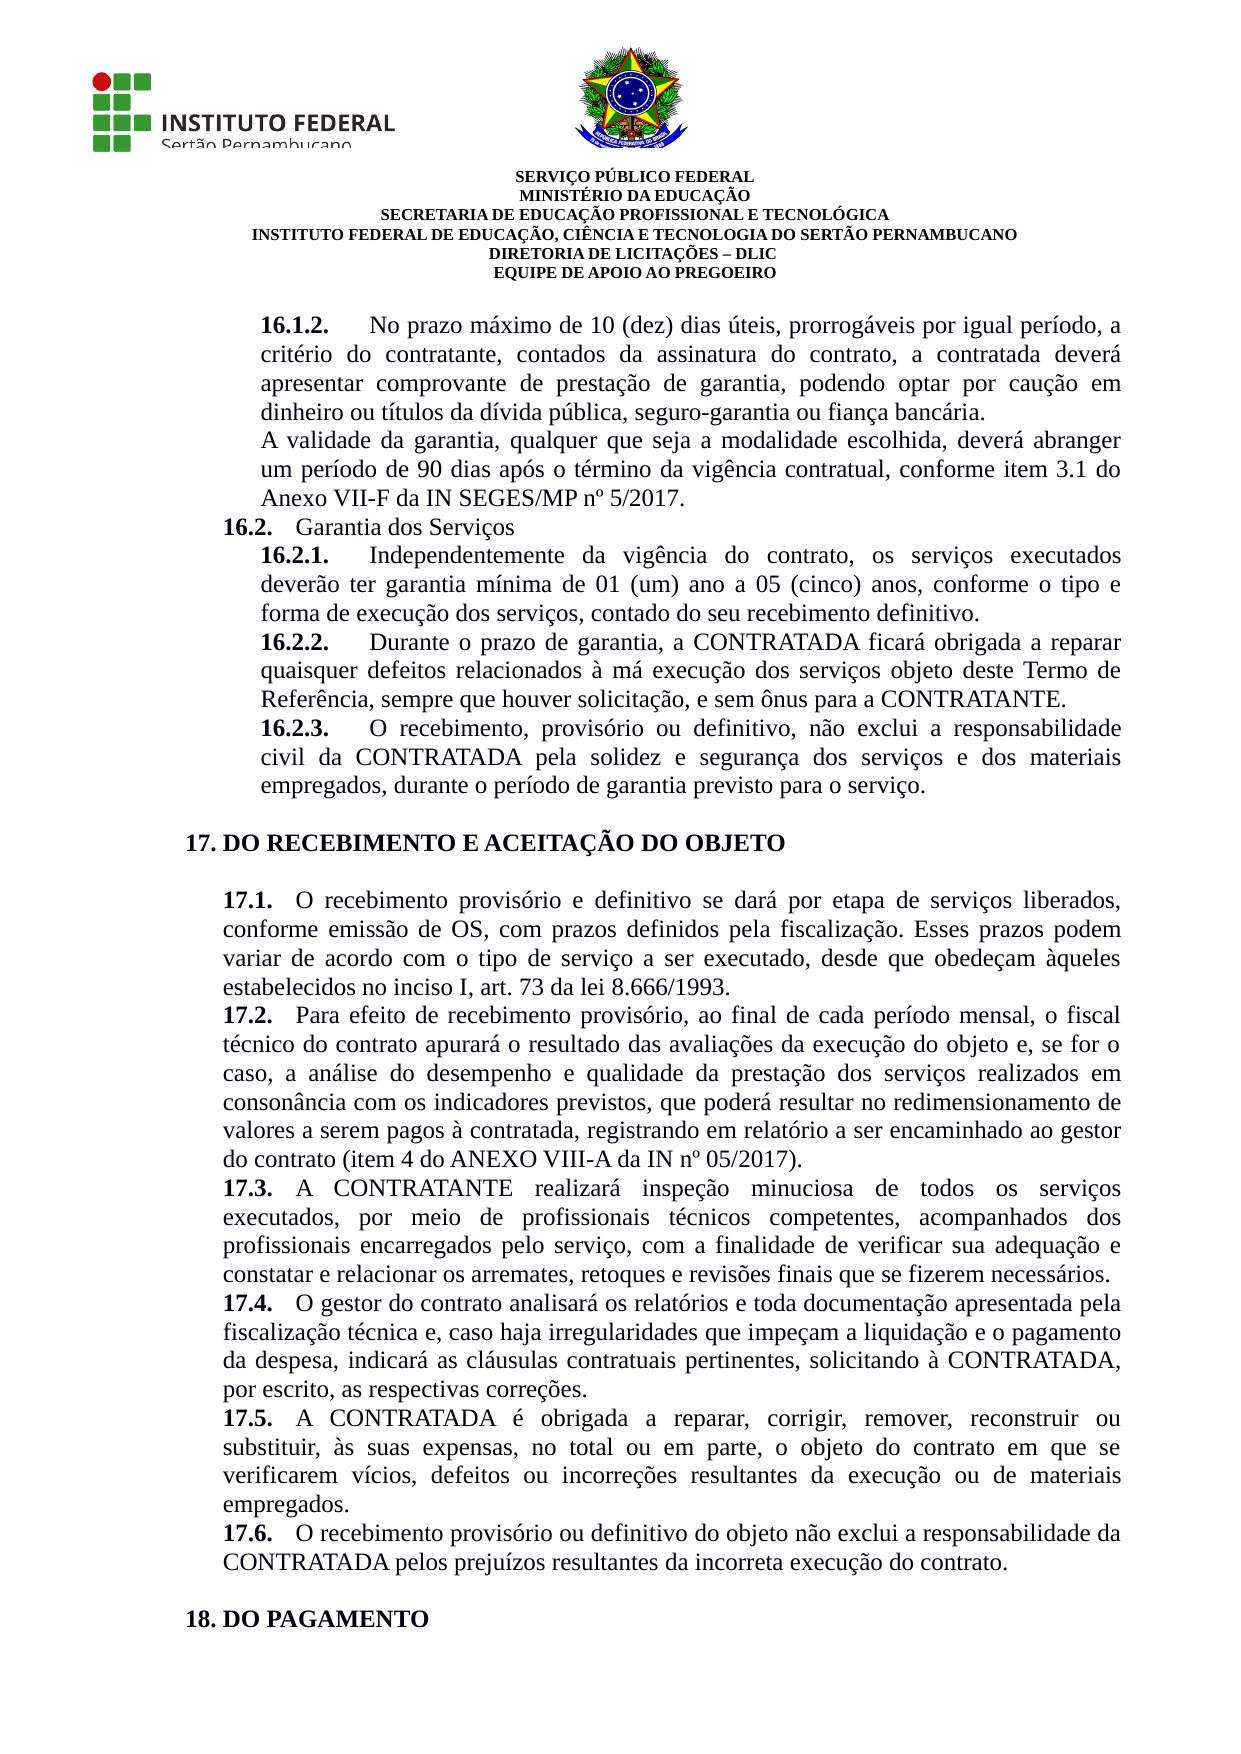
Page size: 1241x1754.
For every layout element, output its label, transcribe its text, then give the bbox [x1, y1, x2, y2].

list O gestor do contrato analisará os relatórios e toda documentação apresentada pela fiscalização técnica e, caso haja irregularidades que impeçam a liquidação e o pagamento da despesa, indicará as cláusulas contratuais pertinentes, solicitando à CONTRATADA, por escrito, as respectivas correções. [223, 1288, 1122, 1403]
list A validade da garantia, qualquer que seja a modalidade escolhida, deverá abranger um período de 90 dias após o término da vigência contratual, conforme item 3.1 do Anexo VII-F da IN SEGES/MP nº 5/2017. [260, 426, 1122, 512]
list DO PAGAMENTO [185, 1604, 1122, 1633]
list Durante o prazo de garantia, a CONTRATADA ficará obrigada a reparar quaisquer defeitos relacionados à má execução dos serviços objeto deste Termo de Referência, sempre que houver solicitação, e sem ônus para a CONTRATANTE. [260, 627, 1122, 713]
list Para efeito de recebimento provisório, ao final de cada período mensal, o fiscal técnico do contrato apurará o resultado das avaliações da execução do objeto e, se for o caso, a análise do desempenho e qualidade da prestação dos serviços realizados em consonância com os indicadores previstos, que poderá resultar no redimensionamento de valores a serem pagos à contratada, registrando em relatório a ser encaminhado ao gestor do contrato (item 4 do ANEXO VIII-A da IN nº 05/2017). [223, 1001, 1122, 1173]
list Garantia dos Serviços [223, 512, 1122, 541]
picture [92, 72, 395, 152]
list O recebimento provisório ou definitivo do objeto não exclui a responsabilidade da CONTRATADA pelos prejuízos resultantes da incorreta execução do contrato. [223, 1518, 1122, 1576]
list DO RECEBIMENTO E ACEITAÇÃO DO OBJETO [185, 828, 1122, 857]
list O recebimento, provisório ou definitivo, não exclui a responsabilidade civil da CONTRATADA pela solidez e segurança dos serviços e dos materiais empregados, durante o período de garantia previsto para o serviço. [260, 713, 1122, 799]
list A CONTRATANTE realizará inspeção minuciosa de todos os serviços executados, por meio de profissionais técnicos competentes, acompanhados dos profissionais encarregados pelo serviço, com a finalidade de verificar sua adequação e constatar e relacionar os arremates, retoques e revisões finais que se fizerem necessários. [223, 1173, 1122, 1288]
list O recebimento provisório e definitivo se dará por etapa de serviços liberados, conforme emissão de OS, com prazos definidos pela fiscalização. Esses prazos podem variar de acordo com o tipo de serviço a ser executado, desde que obedeçam àqueles estabelecidos no inciso I, art. 73 da lei 8.666/1993. [223, 886, 1122, 1001]
list A CONTRATADA é obrigada a reparar, corrigir, remover, reconstruir ou substituir, às suas expensas, no total ou em parte, o objeto do contrato em que se verificarem vícios, defeitos ou incorreções resultantes da execução ou de materiais empregados. [223, 1403, 1122, 1518]
list No prazo máximo de 10 (dez) dias úteis, prorrogáveis por igual período, a critério do contratante, contados da assinatura do contrato, a contratada deverá apresentar comprovante de prestação de garantia, podendo optar por caução em dinheiro ou títulos da dívida pública, seguro-garantia ou fiança bancária. [260, 311, 1122, 426]
list Independentemente da vigência do contrato, os serviços executados deverão ter garantia mínima de 01 (um) ano a 05 (cinco) anos, conforme o tipo e forma de execução dos serviços, contado do seu recebimento definitivo. [260, 541, 1122, 627]
